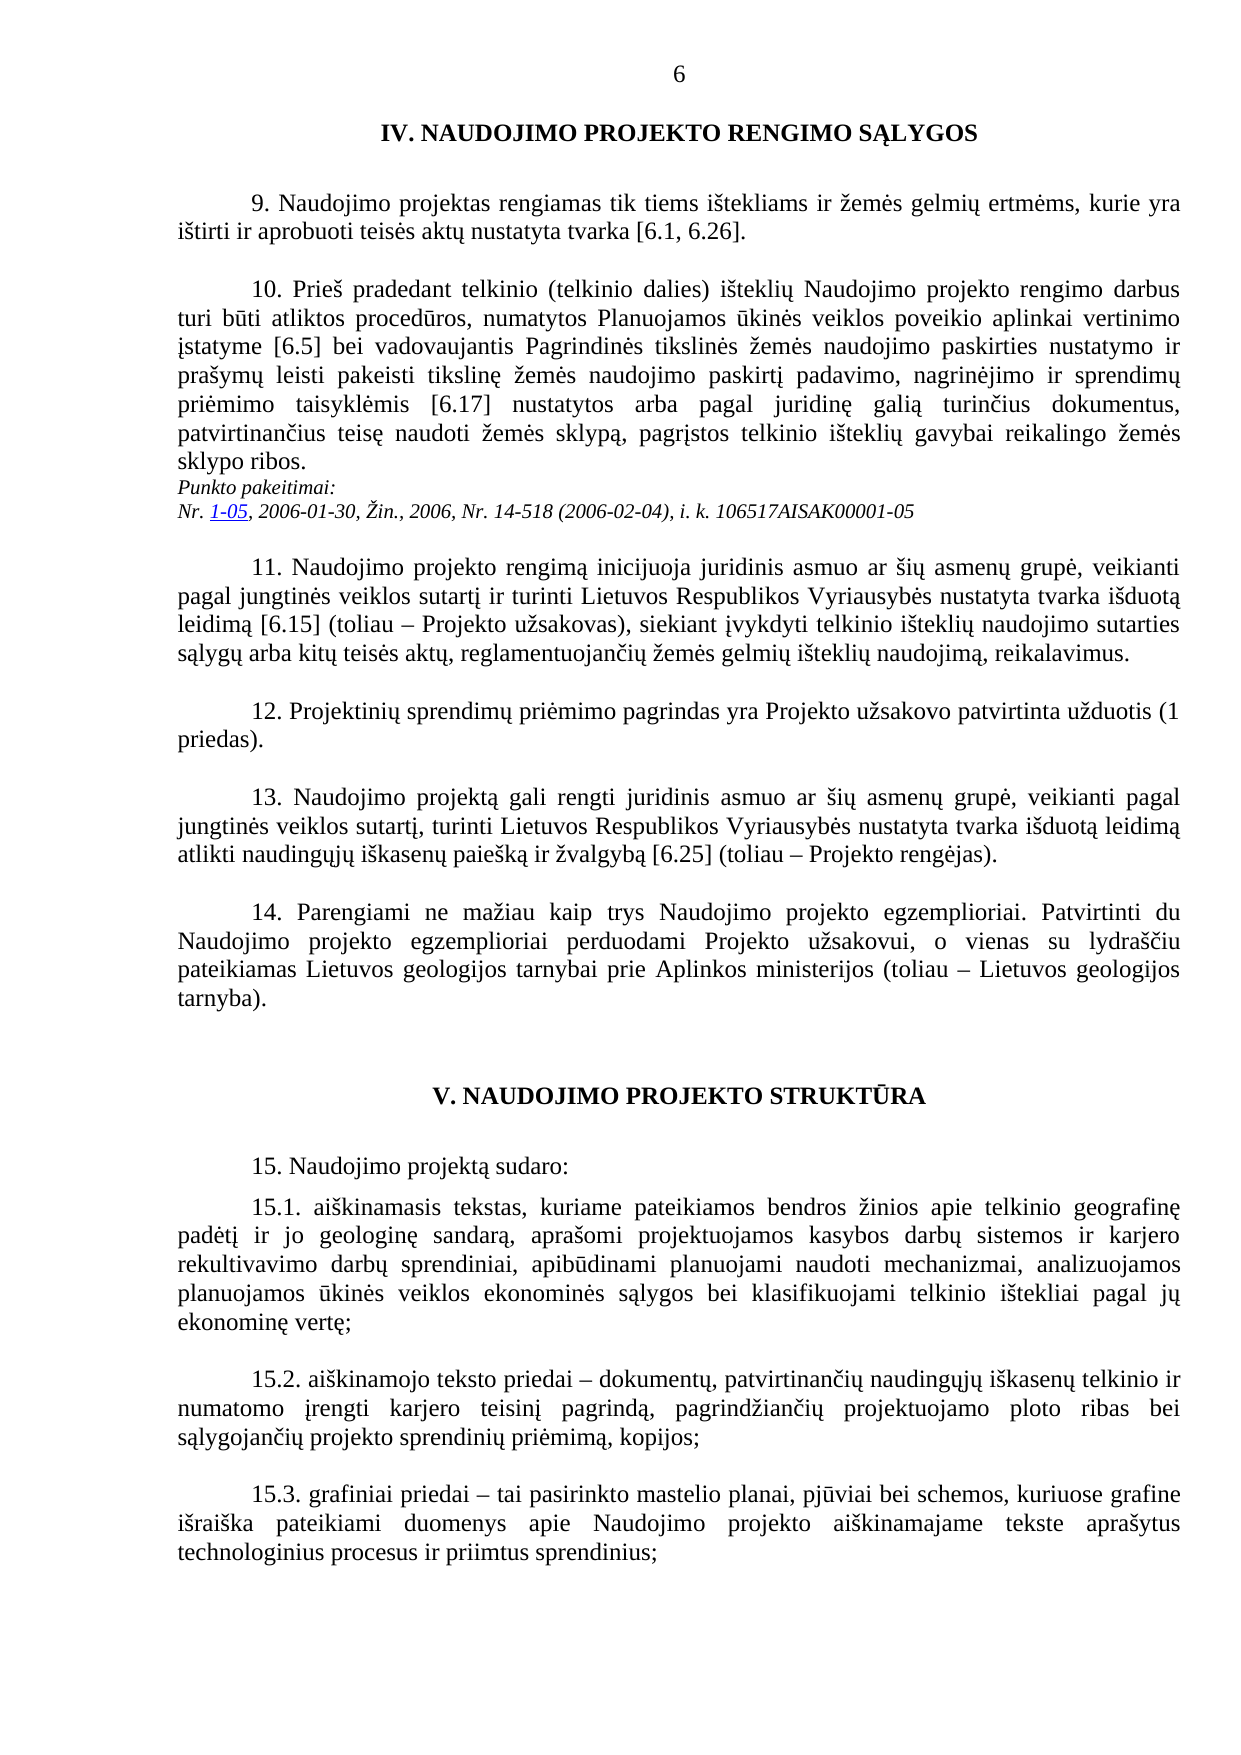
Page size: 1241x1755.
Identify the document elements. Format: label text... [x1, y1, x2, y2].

text Nr. 1-05, 2006-01-30, Žin., 2006, Nr. 14-518 (2006-02-04), i. k. 106517AISAK00001-05 [177, 499, 1181, 523]
text 12. Projektinių sprendimų priėmimo pagrindas yra Projekto užsakovo patvirtinta užduotis (1 priedas). [177, 696, 1181, 753]
text v. Naudojimo projekto STRUKTŪRA [177, 1081, 1181, 1110]
text 15.2. aiškinamojo teksto priedai – dokumentų, patvirtinančių naudingųjų iškasenų telkinio ir numatomo įrengti karjero teisinį pagrindą, pagrindžiančių projektuojamo ploto ribas bei sąlygojančių projekto sprendinių priėmimą, kopijos; [177, 1364, 1181, 1450]
text 9. Naudojimo projektas rengiamas tik tiems ištekliams ir žemės gelmių ertmėms, kurie yra ištirti ir aprobuoti teisės aktų nustatyta tvarka [6.1, 6.26]. [177, 188, 1181, 245]
text 15.1. aiškinamasis tekstas, kuriame pateikiamos bendros žinios apie telkinio geografinę padėtį ir jo geologinę sandarą, aprašomi projektuojamos kasybos darbų sistemos ir karjero rekultivavimo darbų sprendiniai, apibūdinami planuojami naudoti mechanizmai, analizuojamos planuojamos ūkinės veiklos ekonominės sąlygos bei klasifikuojami telkinio ištekliai pagal jų ekonominę vertę; [177, 1192, 1181, 1335]
text IV. NAUDOJIMO PROJEKTO RENGIMO SĄLYGOS [177, 118, 1181, 147]
text 15. Naudojimo projektą sudaro: [177, 1151, 1181, 1180]
text 13. Naudojimo projektą gali rengti juridinis asmuo ar šių asmenų grupė, veikianti pagal jungtinės veiklos sutartį, turinti Lietuvos Respublikos Vyriausybės nustatyta tvarka išduotą leidimą atlikti naudingųjų iškasenų paiešką ir žvalgybą [6.25] (toliau – Projekto rengėjas). [177, 782, 1181, 868]
text 14. Parengiami ne mažiau kaip trys Naudojimo projekto egzemplioriai. Patvirtinti du Naudojimo projekto egzemplioriai perduodami Projekto užsakovui, o vienas su lydraščiu pateikiamas Lietuvos geologijos tarnybai prie Aplinkos ministerijos (toliau – Lietuvos geologijos tarnyba). [177, 897, 1181, 1012]
text 11. Naudojimo projekto rengimą inicijuoja juridinis asmuo ar šių asmenų grupė, veikianti pagal jungtinės veiklos sutartį ir turinti Lietuvos Respublikos Vyriausybės nustatyta tvarka išduotą leidimą [6.15] (toliau – Projekto užsakovas), siekiant įvykdyti telkinio išteklių naudojimo sutarties sąlygų arba kitų teisės aktų, reglamentuojančių žemės gelmių išteklių naudojimą, reikalavimus. [177, 552, 1181, 667]
text 15.3. grafiniai priedai – tai pasirinkto mastelio planai, pjūviai bei schemos, kuriuose grafine išraiška pateikiami duomenys apie Naudojimo projekto aiškinamajame tekste aprašytus technologinius procesus ir priimtus sprendinius; [177, 1479, 1181, 1565]
text 10. Prieš pradedant telkinio (telkinio dalies) išteklių Naudojimo projekto rengimo darbus turi būti atliktos procedūros, numatytos Planuojamos ūkinės veiklos poveikio aplinkai vertinimo įstatyme [6.5] bei vadovaujantis Pagrindinės tikslinės žemės naudojimo paskirties nustatymo ir prašymų leisti pakeisti tikslinę žemės naudojimo paskirtį padavimo, nagrinėjimo ir sprendimų priėmimo taisyklėmis [6.17] nustatytos arba pagal juridinę galią turinčius dokumentus, patvirtinančius teisę naudoti žemės sklypą, pagrįstos telkinio išteklių gavybai reikalingo žemės sklypo ribos. [177, 274, 1181, 475]
text Punkto pakeitimai: [177, 475, 1181, 499]
